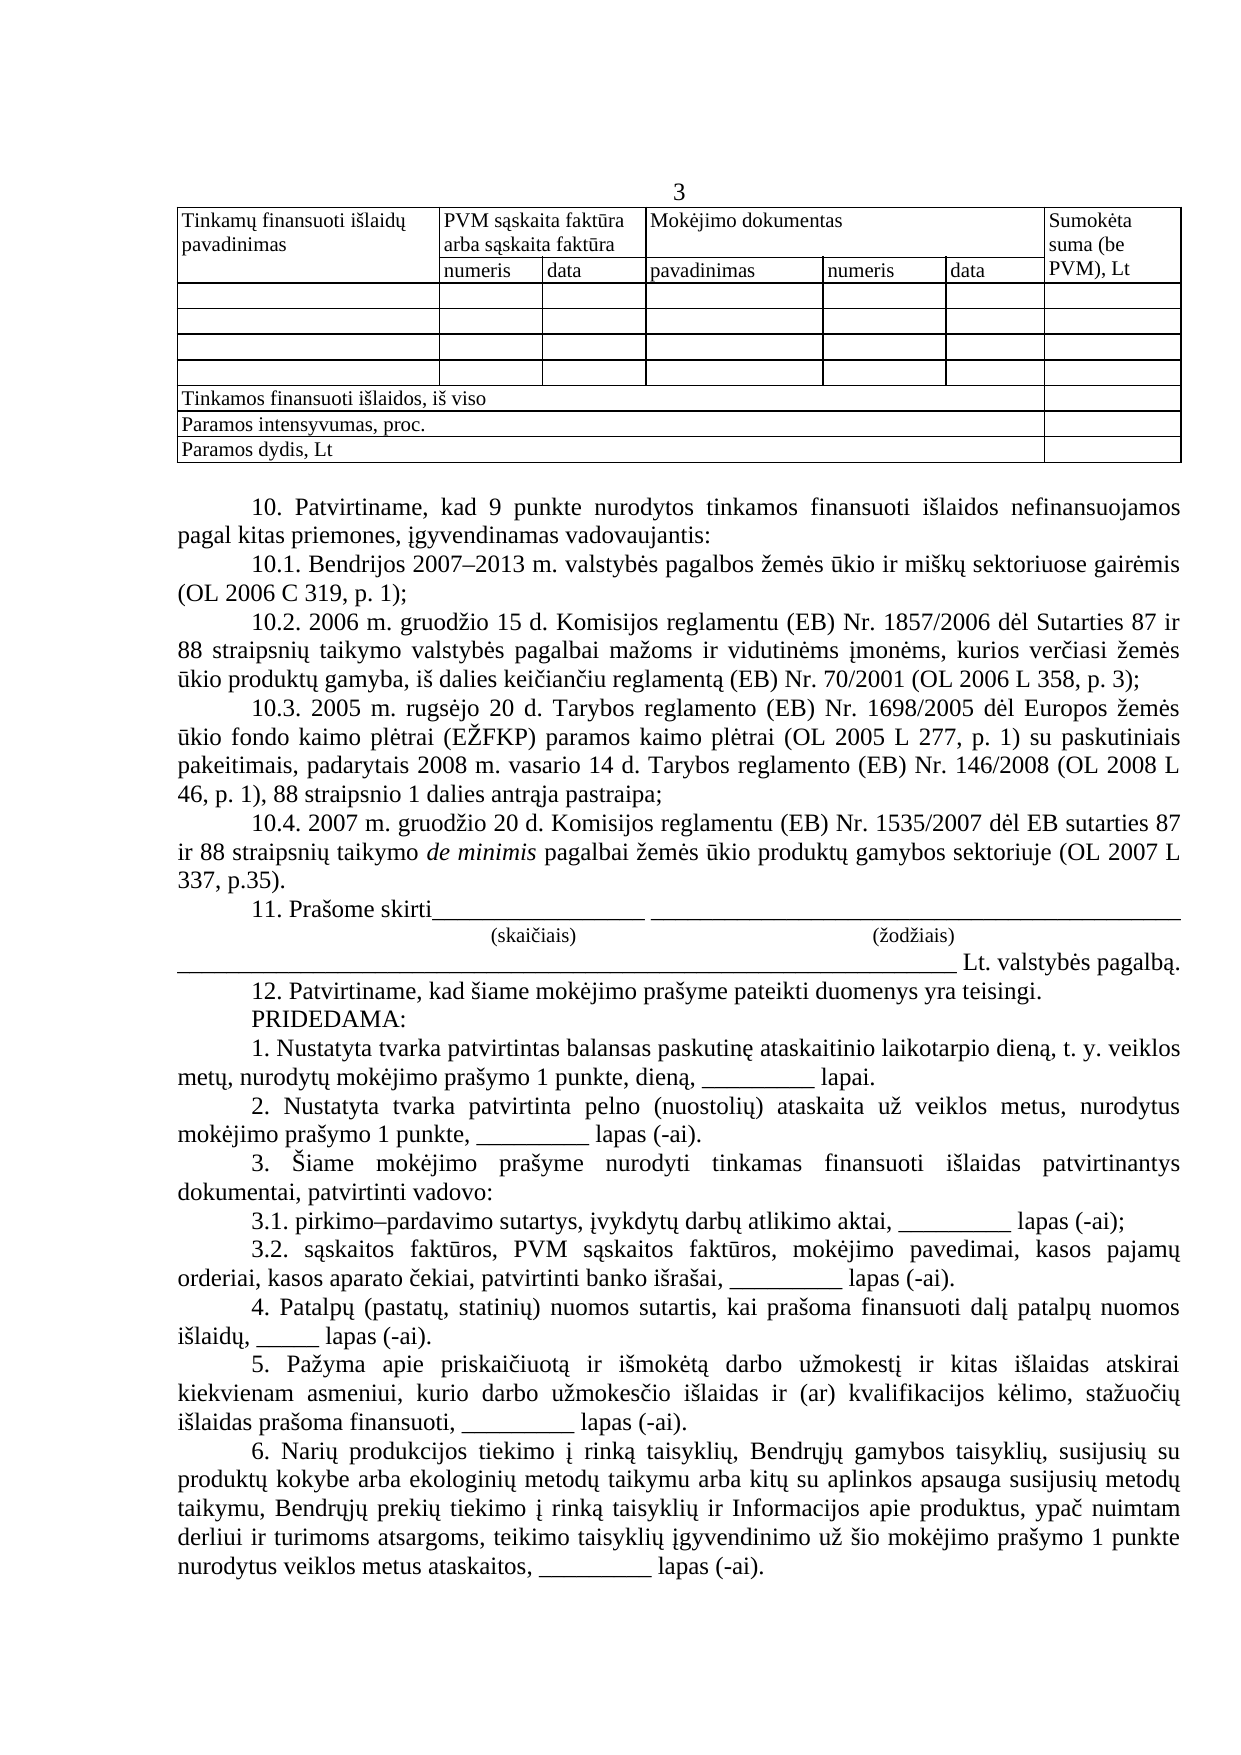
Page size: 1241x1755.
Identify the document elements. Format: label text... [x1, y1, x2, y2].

table_cell [543, 309, 547, 333]
text 4. Patalpų (pastatų, statinių) nuomos sutartis, kai prašoma finansuoti dalį patalpų nuomos išlaidų, _____ lapas (-ai). [177, 1292, 1181, 1349]
text 12. Patvirtiname, kad šiame mokėjimo prašyme pateikti duomenys yra teisingi. [177, 976, 1181, 1004]
table_cell [440, 284, 444, 308]
table_header Tinkamų finansuoti išlaidų pavadinimas [178, 208, 439, 282]
table_cell [538, 309, 542, 333]
text 10. Patvirtiname, kad 9 punkte nurodytos tinkamos finansuoti išlaidos nefinansuojamos pagal kitas priemones, įgyvendinamas vadovaujantis: [177, 492, 1181, 549]
text 5. Pažyma apie priskaičiuotą ir išmokėtą darbo užmokestį ir kitas išlaidas atskirai kiekvienam asmeniui, kurio darbo užmokesčio išlaidas ir (ar) kvalifikacijos kėlimo, stažuočių išlaidas prašoma finansuoti, _________ lapas (-ai). [177, 1349, 1181, 1436]
text PRIDEDAMA: [177, 1004, 1181, 1033]
text Lt. valstybės pagalbą. [177, 947, 1181, 976]
table_cell [435, 335, 439, 359]
table_cell [435, 309, 439, 333]
table_header Mokėjimo dokumentas [647, 208, 1044, 256]
table_cell [440, 361, 444, 384]
text 3. Šiame mokėjimo prašyme nurodyti tinkamas finansuoti išlaidas patvirtinantys dokumentai, patvirtinti vadovo: [177, 1148, 1181, 1206]
table_cell [1040, 335, 1044, 359]
text 2. Nustatyta tvarka patvirtinta pelno (nuostolių) ataskaita už veiklos metus, nurodytus mokėjimo prašymo 1 punkte, _________ lapas (-ai). [177, 1091, 1181, 1148]
table_cell [1045, 284, 1049, 308]
table_cell [543, 361, 547, 384]
text 11. Prašome skirti_________________ [177, 894, 1181, 923]
text 10.3. 2005 m. rugsėjo 20 d. Tarybos reglamento (EB) Nr. 1698/2005 dėl Europos žemės ūkio fondo kaimo plėtrai (EŽFKP) paramos kaimo plėtrai (OL 2005 L 277, p. 1) su paskutiniais pakeitimais, padarytais 2008 m. vasario 14 d. Tarybos reglamento (EB) Nr. 146/2008 (OL 2008 L 46, p. 1), 88 straipsnio 1 dalies antrąja pastraipa; [177, 693, 1181, 808]
table_cell [440, 335, 444, 359]
table_cell [1045, 412, 1049, 436]
table_cell [538, 335, 542, 359]
table_header Sumokėta suma (be PVM), Lt [1045, 208, 1180, 282]
table_cell [1040, 284, 1044, 308]
table_cell [538, 284, 542, 308]
table_cell [1045, 361, 1049, 384]
text (skaičiais) (žodžiais) [177, 923, 1181, 947]
table_cell data [543, 258, 547, 282]
text 10.4. 2007 m. gruodžio 20 d. Komisijos reglamentu (EB) Nr. 1535/2007 dėl EB sutarties 87 ir 88 straipsnių taikymo de minimis pagalbai žemės ūkio produktų gamybos sektoriuje (OL 2007 L 337, p.35). [177, 808, 1181, 894]
table_cell [538, 361, 542, 384]
table_cell [1045, 309, 1049, 333]
table_cell [1040, 361, 1044, 384]
table_cell [435, 284, 439, 308]
text 3.2. sąskaitos faktūros, PVM sąskaitos faktūros, mokėjimo pavedimai, kasos pajamų orderiai, kasos aparato čekiai, patvirtinti banko išrašai, _________ lapas (-ai). [177, 1234, 1181, 1292]
text 3.1. pirkimo–pardavimo sutartys, įvykdytų darbų atlikimo aktai, _________ lapas (-ai); [177, 1206, 1181, 1234]
table_cell [1045, 335, 1049, 359]
table_cell [1045, 437, 1049, 461]
text 10.1. Bendrijos 2007–2013 m. valstybės pagalbos žemės ūkio ir miškų sektoriuose gairėmis (OL 2006 C 319, p. 1); [177, 549, 1181, 607]
table_cell [1045, 386, 1049, 410]
text 1. Nustatyta tvarka patvirtintas balansas paskutinę ataskaitinio laikotarpio dieną, t. y. veiklos metų, nurodytų mokėjimo prašymo 1 punkte, dieną, _________ lapai. [177, 1033, 1181, 1091]
table_cell [543, 284, 547, 308]
text 6. Narių produkcijos tiekimo į rinką taisyklių, Bendrųjų gamybos taisyklių, susijusių su produktų kokybe arba ekologinių metodų taikymu arba kitų su aplinkos apsauga susijusių metodų taikymu, Bendrųjų prekių tiekimo į rinką taisyklių ir Informacijos apie produktus, ypač nuimtam derliui ir turimoms atsargoms, teikimo taisyklių įgyvendinimo už šio mokėjimo prašymo 1 punkte nurodytus veiklos metus ataskaitos, _________ lapas (-ai). [177, 1436, 1181, 1579]
table_cell data [1040, 258, 1044, 282]
table_cell [440, 309, 444, 333]
table_cell [435, 361, 439, 384]
table_cell [1040, 309, 1044, 333]
table_cell [543, 335, 547, 359]
text 10.2. 2006 m. gruodžio 15 d. Komisijos reglamentu (EB) Nr. 1857/2006 dėl Sutarties 87 ir 88 straipsnių taikymo valstybės pagalbai mažoms ir vidutinėms įmonėms, kurios verčiasi žemės ūkio produktų gamyba, iš dalies keičiančiu reglamentą (EB) Nr. 70/2001 (OL 2006 L 358, p. 3); [177, 607, 1181, 693]
